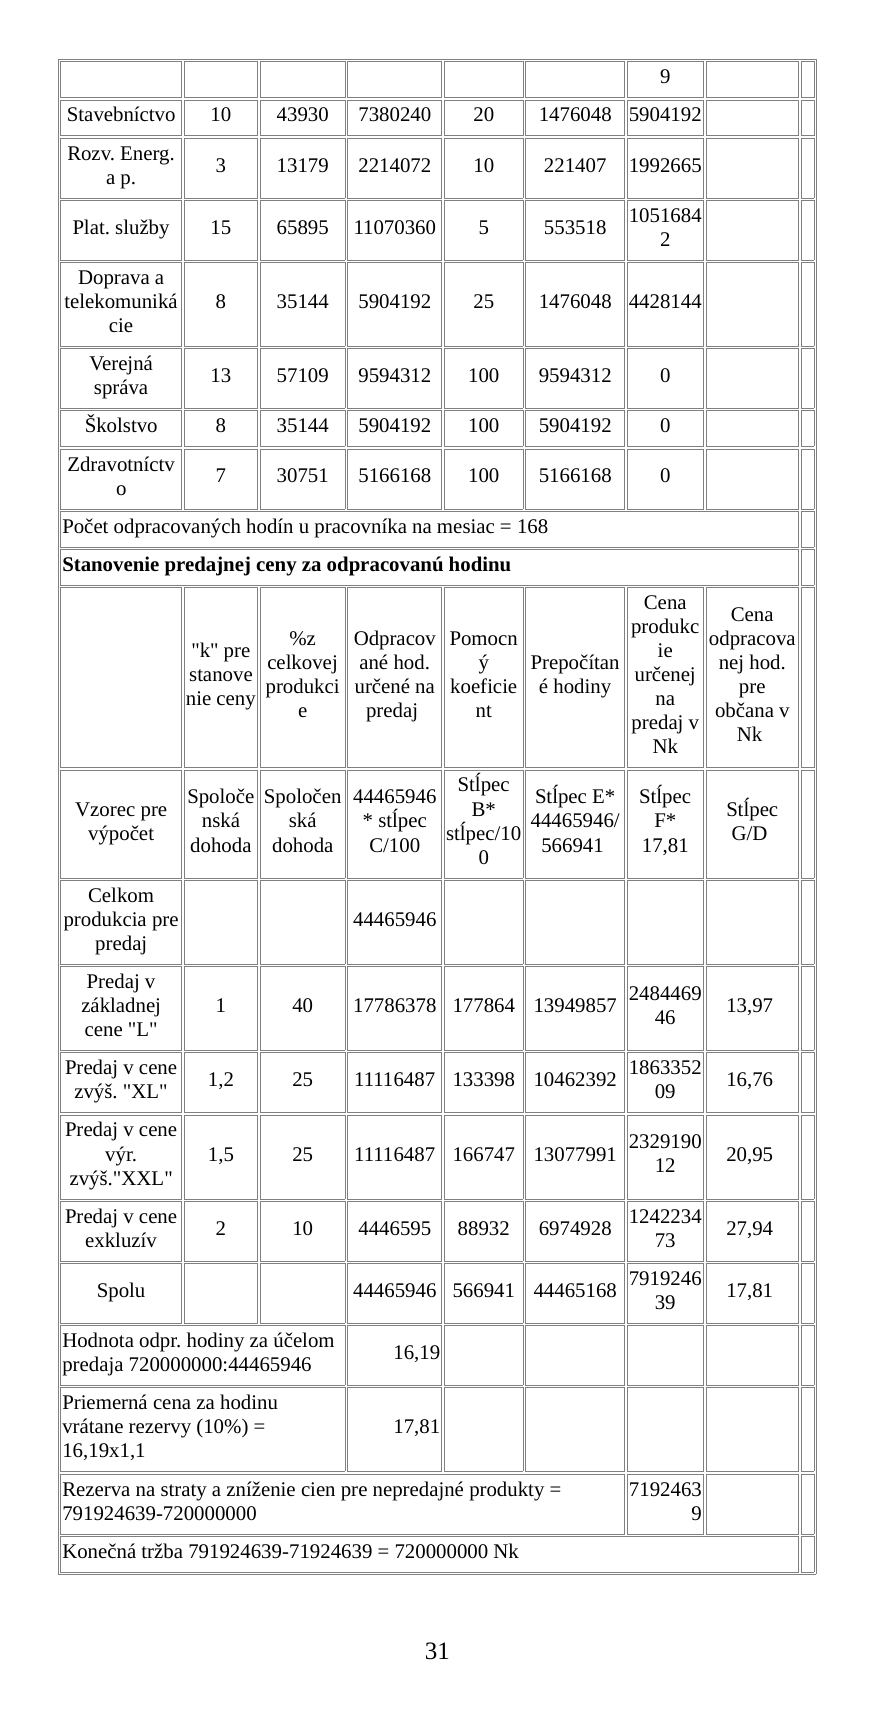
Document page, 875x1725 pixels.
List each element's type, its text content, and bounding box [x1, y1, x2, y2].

table_cell 2214072 [348, 139, 441, 197]
table_cell 17,81 [707, 1264, 798, 1323]
table_cell 13 [185, 349, 257, 408]
table_cell 16,76 [707, 1053, 798, 1112]
table_cell 4446595 [348, 1202, 441, 1261]
table_cell Rozv. Energ. a p. [61, 139, 181, 197]
table_cell 65895 [261, 201, 345, 260]
table_cell 11116487 [348, 1116, 441, 1198]
table_cell Predaj v cene exkluzív [61, 1202, 181, 1261]
table_cell [802, 1116, 814, 1198]
table_cell Hodnota odpr. hodiny za účelom predaja 720000000:44465946 [61, 1326, 345, 1385]
table_cell 13077991 [526, 1116, 624, 1198]
table_cell [707, 201, 798, 260]
table_cell [802, 411, 814, 446]
table_cell Školstvo [61, 411, 181, 446]
table_cell [628, 881, 703, 964]
table_cell [707, 1326, 798, 1385]
table_cell 16,19 [348, 1326, 441, 1385]
table_cell 15 [185, 201, 257, 260]
table_cell 5166168 [348, 450, 441, 508]
table_cell Predaj v cene výr. zvýš."XXL" [61, 1116, 181, 1198]
table_cell 40 [261, 967, 345, 1050]
table_cell Konečná tržba 791924639-71924639 = 720000000 Nk [61, 1537, 798, 1572]
table_cell 44465946* stĺpec C/100 [348, 771, 441, 877]
table_cell [445, 881, 523, 964]
table_cell [707, 101, 798, 135]
table_cell [802, 1388, 814, 1471]
table_cell Verejná správa [61, 349, 181, 408]
table_cell 791924639 [628, 1264, 703, 1323]
table_cell [185, 62, 257, 97]
table_cell 7 [185, 450, 257, 508]
table_cell [185, 1264, 257, 1323]
table_cell "k" pre stanovenie ceny [185, 588, 257, 767]
table_cell [802, 881, 814, 964]
table_cell [802, 1537, 814, 1572]
table_cell 25 [261, 1053, 345, 1112]
table_cell 5166168 [526, 450, 624, 508]
table_cell [802, 139, 814, 197]
table_cell [526, 1326, 624, 1385]
table_cell Zdravotníctvo [61, 450, 181, 508]
table_cell [802, 201, 814, 260]
table_cell %z celkovej produkcie [261, 588, 345, 767]
table_cell 100 [445, 349, 523, 408]
table_cell [802, 1053, 814, 1112]
table_cell [61, 588, 181, 767]
table_cell [802, 62, 814, 97]
table_cell [707, 139, 798, 197]
table_cell [802, 1326, 814, 1385]
table_cell 100 [445, 411, 523, 446]
table_cell Doprava a telekomunikácie [61, 263, 181, 346]
table_cell Prepočítané hodiny [526, 588, 624, 767]
table_cell 166747 [445, 1116, 523, 1198]
table_cell 44465168 [526, 1264, 624, 1323]
table_cell [185, 881, 257, 964]
table_cell 8 [185, 411, 257, 446]
table_cell Celkom produkcia pre predaj [61, 881, 181, 964]
table_cell 5904192 [628, 101, 703, 135]
table_cell 10462392 [526, 1053, 624, 1112]
table_cell [707, 263, 798, 346]
table_cell [802, 450, 814, 508]
table_cell [707, 62, 798, 97]
table_cell 9594312 [526, 349, 624, 408]
table_cell Spoločenská dohoda [185, 771, 257, 877]
table_cell [802, 550, 814, 585]
table_cell Predaj v cene zvýš. "XL" [61, 1053, 181, 1112]
table_cell 221407 [526, 139, 624, 197]
table_cell [707, 411, 798, 446]
table_cell [802, 1264, 814, 1323]
table_cell 35144 [261, 263, 345, 346]
table_cell [261, 1264, 345, 1323]
table_cell 3 [185, 139, 257, 197]
table_cell 71924639 [628, 1475, 703, 1533]
table_cell 5904192 [348, 411, 441, 446]
table_cell 0 [628, 411, 703, 446]
table_cell 124223473 [628, 1202, 703, 1261]
table_cell 4428144 [628, 263, 703, 346]
table_cell [707, 1475, 798, 1533]
table_cell 8 [185, 263, 257, 346]
table_cell 9 [628, 62, 703, 97]
table_cell 27,94 [707, 1202, 798, 1261]
table_cell 553518 [526, 201, 624, 260]
table_cell 133398 [445, 1053, 523, 1112]
table_cell 5 [445, 201, 523, 260]
table_cell 5904192 [348, 263, 441, 346]
table_cell Stĺpec B* stĺpec/100 [445, 771, 523, 877]
table_cell [526, 62, 624, 97]
table_cell 57109 [261, 349, 345, 408]
table_cell 0 [628, 450, 703, 508]
table_cell 5904192 [526, 411, 624, 446]
table_cell Cena produkcie určenej na predaj v Nk [628, 588, 703, 767]
table_cell 10 [261, 1202, 345, 1261]
table_cell 11070360 [348, 201, 441, 260]
table_cell 186335209 [628, 1053, 703, 1112]
table_cell [707, 349, 798, 408]
table_cell [802, 1202, 814, 1261]
table_cell [802, 263, 814, 346]
table_cell 0 [628, 349, 703, 408]
table_cell 44465946 [348, 1264, 441, 1323]
table_cell 9594312 [348, 349, 441, 408]
table_cell [628, 1326, 703, 1385]
table_cell 7380240 [348, 101, 441, 135]
table_cell [802, 1475, 814, 1533]
table_cell Odpracované hod. určené na predaj [348, 588, 441, 767]
table_cell 25 [261, 1116, 345, 1198]
table_cell 13179 [261, 139, 345, 197]
table_cell 17,81 [348, 1388, 441, 1471]
table_cell [707, 450, 798, 508]
table_cell 17786378 [348, 967, 441, 1050]
table_cell [445, 1326, 523, 1385]
table_cell 100 [445, 450, 523, 508]
table_cell [707, 881, 798, 964]
table_cell 1992665 [628, 139, 703, 197]
table_cell Stĺpec F* 17,81 [628, 771, 703, 877]
table_cell [61, 62, 181, 97]
table_cell 566941 [445, 1264, 523, 1323]
table_cell 13949857 [526, 967, 624, 1050]
table_cell [707, 1388, 798, 1471]
table_cell 2 [185, 1202, 257, 1261]
table_cell Predaj v základnej cene "L" [61, 967, 181, 1050]
table_cell Počet odpracovaných hodín u pracovníka na mesiac = 168 [61, 512, 798, 547]
table_cell [802, 101, 814, 135]
table_cell 20 [445, 101, 523, 135]
table_cell [445, 62, 523, 97]
table_cell 30751 [261, 450, 345, 508]
table_cell 1,2 [185, 1053, 257, 1112]
table_cell 10 [445, 139, 523, 197]
table_cell [261, 881, 345, 964]
table_cell [445, 1388, 523, 1471]
table_cell 6974928 [526, 1202, 624, 1261]
table_cell [802, 967, 814, 1050]
table_cell 44465946 [348, 881, 441, 964]
table_cell [526, 1388, 624, 1471]
table_cell 177864 [445, 967, 523, 1050]
table_cell Priemerná cena za hodinu vrátane rezervy (10%) = 16,19x1,1 [61, 1388, 345, 1471]
table_cell 20,95 [707, 1116, 798, 1198]
table_cell Stĺpec G/D [707, 771, 798, 877]
table_cell Stanovenie predajnej ceny za odpracovanú hodinu [61, 550, 798, 585]
table_cell 13,97 [707, 967, 798, 1050]
table_cell 1476048 [526, 263, 624, 346]
table_cell 25 [445, 263, 523, 346]
table_cell [348, 62, 441, 97]
table_cell Stavebníctvo [61, 101, 181, 135]
table_cell 1 [185, 967, 257, 1050]
table_cell [802, 588, 814, 767]
table_cell 232919012 [628, 1116, 703, 1198]
table_cell Stĺpec E* 44465946/566941 [526, 771, 624, 877]
table_cell [802, 349, 814, 408]
table_cell [526, 881, 624, 964]
table_cell 1476048 [526, 101, 624, 135]
table_cell 43930 [261, 101, 345, 135]
table_cell [261, 62, 345, 97]
table_cell Spolu [61, 1264, 181, 1323]
table_cell 1,5 [185, 1116, 257, 1198]
table_cell 88932 [445, 1202, 523, 1261]
table_cell Spoločenská dohoda [261, 771, 345, 877]
table_cell Rezerva na straty a zníženie cien pre nepredajné produkty = 791924639-720000000 [61, 1475, 624, 1533]
table_cell Pomocný koeficient [445, 588, 523, 767]
table_cell [628, 1388, 703, 1471]
table_cell 10 [185, 101, 257, 135]
table_cell Plat. služby [61, 201, 181, 260]
table_cell 11116487 [348, 1053, 441, 1112]
table_cell 35144 [261, 411, 345, 446]
table_cell 248446946 [628, 967, 703, 1050]
table_cell Cena odpracovanej hod. pre občana v Nk [707, 588, 798, 767]
table_cell [802, 771, 814, 877]
table_cell [802, 512, 814, 547]
table_cell Vzorec pre výpočet [61, 771, 181, 877]
table_cell 10516842 [628, 201, 703, 260]
